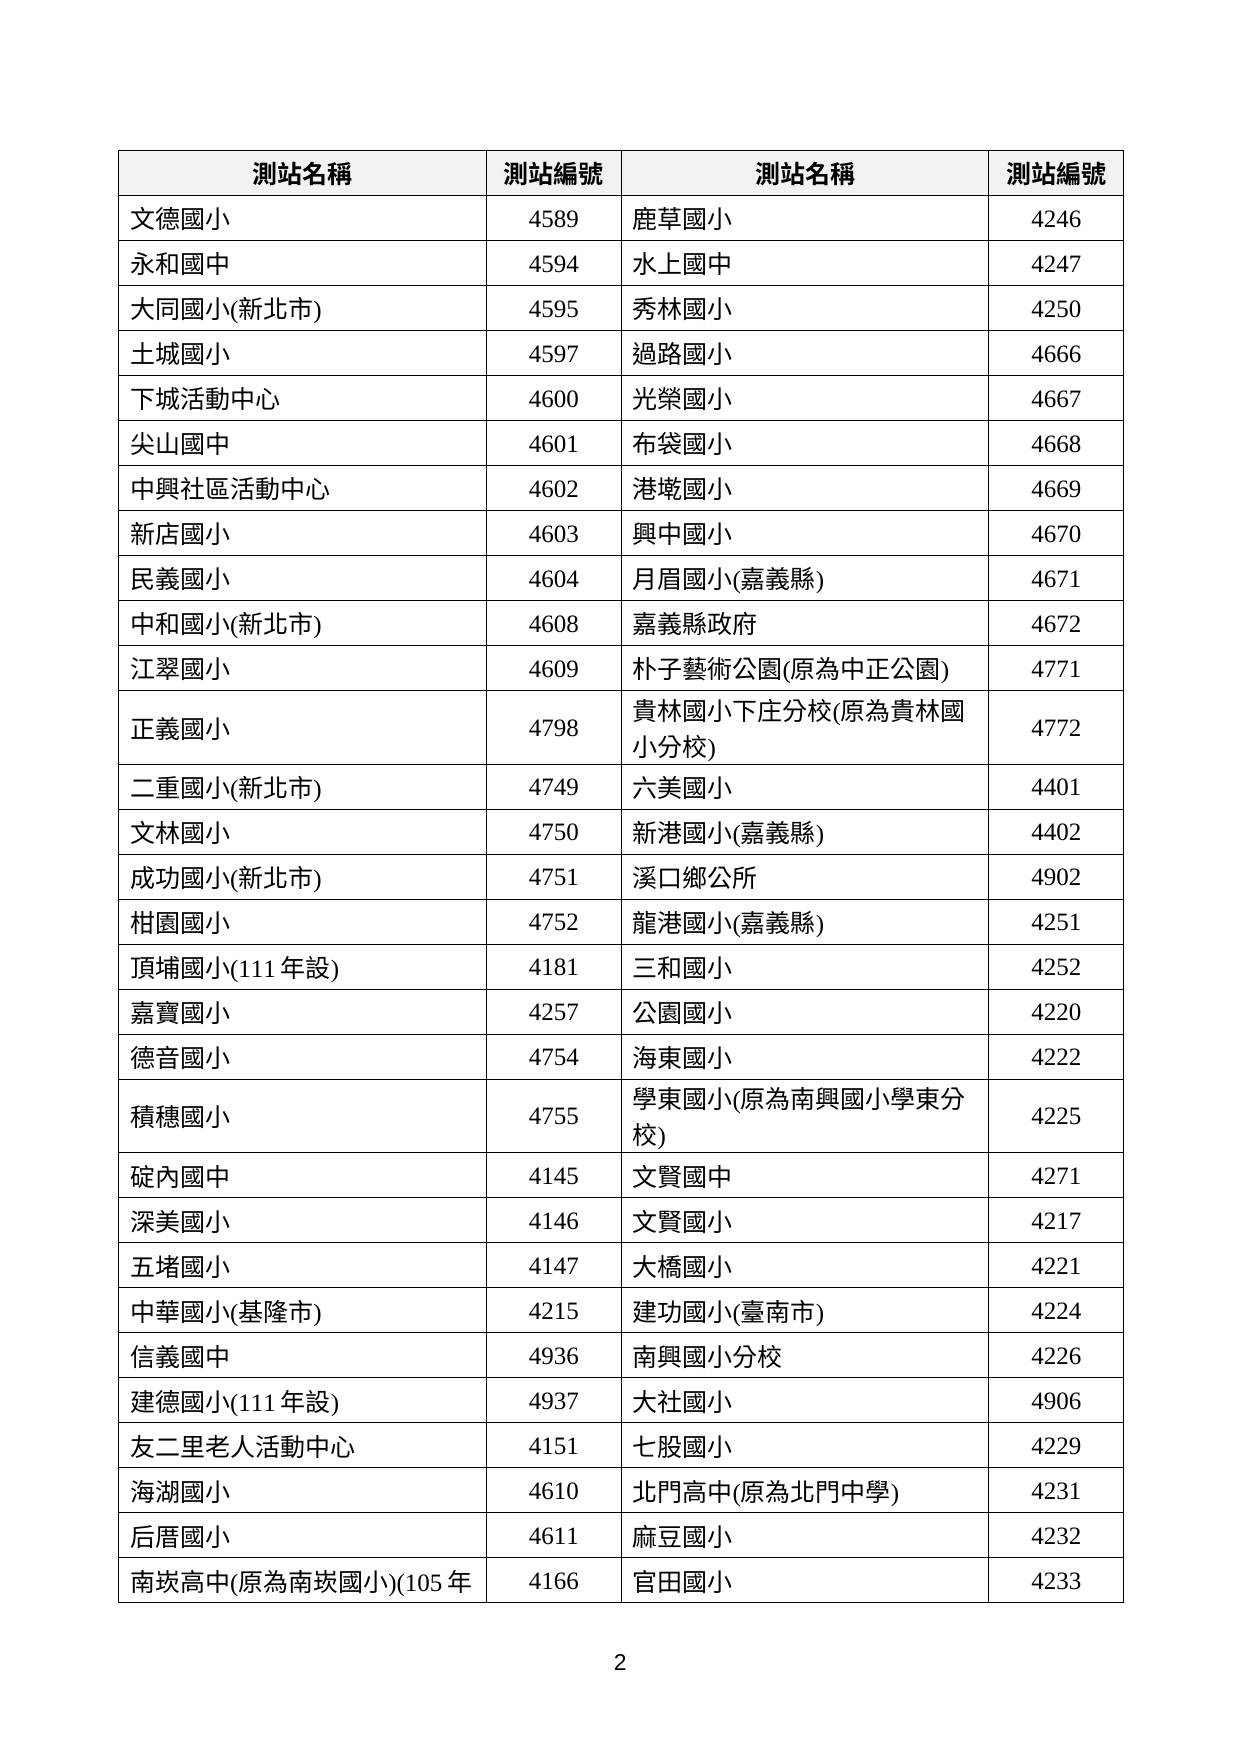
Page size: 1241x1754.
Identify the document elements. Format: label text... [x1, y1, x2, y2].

table_cell 4668 [989, 421, 1123, 465]
table_cell 南興國小分校 [622, 1333, 988, 1377]
table_cell 建功國小(臺南市) [622, 1288, 988, 1332]
table_cell 4257 [487, 990, 621, 1033]
table_cell 大橋國小 [622, 1243, 988, 1287]
table_cell 4600 [487, 376, 621, 420]
table_cell 4670 [989, 511, 1123, 555]
table_cell 新店國小 [119, 511, 486, 555]
table_header 測站名稱 [622, 151, 988, 195]
table_cell 4772 [989, 691, 1123, 763]
table_cell 4229 [989, 1423, 1123, 1467]
table_cell 嘉義縣政府 [622, 601, 988, 645]
table_cell 4217 [989, 1198, 1123, 1242]
table_cell 4906 [989, 1378, 1123, 1422]
table_cell 4752 [487, 900, 621, 943]
table_cell 海東國小 [622, 1035, 988, 1078]
table_cell 4594 [487, 241, 621, 285]
table_cell 麻豆國小 [622, 1513, 988, 1557]
table_cell 4220 [989, 990, 1123, 1033]
table_cell 4604 [487, 556, 621, 600]
table_cell 4222 [989, 1035, 1123, 1078]
table_cell 海湖國小 [119, 1468, 486, 1512]
table_cell 4667 [989, 376, 1123, 420]
table_cell 4902 [989, 855, 1123, 898]
table_cell 文德國小 [119, 196, 486, 240]
table_cell 文賢國小 [622, 1198, 988, 1242]
table_cell 大同國小(新北市) [119, 286, 486, 330]
table_cell 建德國小(111年設) [119, 1378, 486, 1422]
table_cell 4146 [487, 1198, 621, 1242]
table_cell 4215 [487, 1288, 621, 1332]
table_cell 4181 [487, 945, 621, 988]
table_cell 4754 [487, 1035, 621, 1078]
table_cell 民義國小 [119, 556, 486, 600]
table_cell 永和國中 [119, 241, 486, 285]
table_cell 月眉國小(嘉義縣) [622, 556, 988, 600]
table_cell 頂埔國小(111年設) [119, 945, 486, 988]
table_cell 柑園國小 [119, 900, 486, 943]
table_cell 大社國小 [622, 1378, 988, 1422]
table_cell 4166 [487, 1558, 621, 1602]
table_cell 龍港國小(嘉義縣) [622, 900, 988, 943]
table_cell 4226 [989, 1333, 1123, 1377]
table_cell 4669 [989, 466, 1123, 510]
table_cell 4798 [487, 691, 621, 763]
table_cell 4225 [989, 1080, 1123, 1152]
table_cell 4250 [989, 286, 1123, 330]
table_cell 4936 [487, 1333, 621, 1377]
table_cell 中和國小(新北市) [119, 601, 486, 645]
table_cell 江翠國小 [119, 646, 486, 690]
table_cell 碇內國中 [119, 1153, 486, 1197]
table_cell 信義國中 [119, 1333, 486, 1377]
table_cell 4755 [487, 1080, 621, 1152]
table_cell 4597 [487, 331, 621, 375]
table_cell 新港國小(嘉義縣) [622, 810, 988, 853]
table_cell 4609 [487, 646, 621, 690]
table_cell 水上國中 [622, 241, 988, 285]
table_cell 北門高中(原為北門中學) [622, 1468, 988, 1512]
table_cell 4610 [487, 1468, 621, 1512]
table_header 測站編號 [487, 151, 621, 195]
table_cell 七股國小 [622, 1423, 988, 1467]
table_cell 中興社區活動中心 [119, 466, 486, 510]
table_cell 4221 [989, 1243, 1123, 1287]
table_cell 4671 [989, 556, 1123, 600]
table_cell 4401 [989, 765, 1123, 808]
table_cell 友二里老人活動中心 [119, 1423, 486, 1467]
table_cell 4751 [487, 855, 621, 898]
table_cell 4147 [487, 1243, 621, 1287]
table_cell 4251 [989, 900, 1123, 943]
table_cell 中華國小(基隆市) [119, 1288, 486, 1332]
table_cell 貴林國小下庄分校(原為貴林國小分校) [622, 691, 988, 763]
table_cell 文賢國中 [622, 1153, 988, 1197]
table_cell 文林國小 [119, 810, 486, 853]
table_cell 4402 [989, 810, 1123, 853]
table_cell 4151 [487, 1423, 621, 1467]
table_cell 4749 [487, 765, 621, 808]
table_cell 六美國小 [622, 765, 988, 808]
table_cell 4271 [989, 1153, 1123, 1197]
table_cell 4937 [487, 1378, 621, 1422]
table_cell 4603 [487, 511, 621, 555]
table_cell 二重國小(新北市) [119, 765, 486, 808]
table_cell 五堵國小 [119, 1243, 486, 1287]
table_header 測站編號 [989, 151, 1123, 195]
table_cell 成功國小(新北市) [119, 855, 486, 898]
table_cell 尖山國中 [119, 421, 486, 465]
table_cell 深美國小 [119, 1198, 486, 1242]
table_cell 4672 [989, 601, 1123, 645]
table_cell 4589 [487, 196, 621, 240]
table_cell 朴子藝術公園(原為中正公園) [622, 646, 988, 690]
table_cell 布袋國小 [622, 421, 988, 465]
table_cell 過路國小 [622, 331, 988, 375]
table_cell 官田國小 [622, 1558, 988, 1602]
table_cell 積穗國小 [119, 1080, 486, 1152]
table_cell 鹿草國小 [622, 196, 988, 240]
table_header 測站名稱 [119, 151, 486, 195]
table_cell 4611 [487, 1513, 621, 1557]
table_cell 興中國小 [622, 511, 988, 555]
table_cell 4145 [487, 1153, 621, 1197]
table_cell 德音國小 [119, 1035, 486, 1078]
table_cell 4750 [487, 810, 621, 853]
table_cell 4233 [989, 1558, 1123, 1602]
table_cell 秀林國小 [622, 286, 988, 330]
table_cell 4246 [989, 196, 1123, 240]
table_cell 溪口鄉公所 [622, 855, 988, 898]
table_cell 學東國小(原為南興國小學東分校) [622, 1080, 988, 1152]
table_cell 后厝國小 [119, 1513, 486, 1557]
table_cell 港墘國小 [622, 466, 988, 510]
table_cell 4252 [989, 945, 1123, 988]
table_cell 土城國小 [119, 331, 486, 375]
table_cell 4602 [487, 466, 621, 510]
table_cell 下城活動中心 [119, 376, 486, 420]
table_cell 公園國小 [622, 990, 988, 1033]
table_cell 4608 [487, 601, 621, 645]
table_cell 4771 [989, 646, 1123, 690]
table_cell 南崁高中(原為南崁國小)(105年 [119, 1558, 486, 1602]
table_cell 4595 [487, 286, 621, 330]
table_cell 三和國小 [622, 945, 988, 988]
table_cell 正義國小 [119, 691, 486, 763]
table_cell 4231 [989, 1468, 1123, 1512]
table_cell 4232 [989, 1513, 1123, 1557]
table_cell 4224 [989, 1288, 1123, 1332]
table_cell 4601 [487, 421, 621, 465]
table_cell 光榮國小 [622, 376, 988, 420]
table_cell 4666 [989, 331, 1123, 375]
table_cell 嘉寶國小 [119, 990, 486, 1033]
table_cell 4247 [989, 241, 1123, 285]
